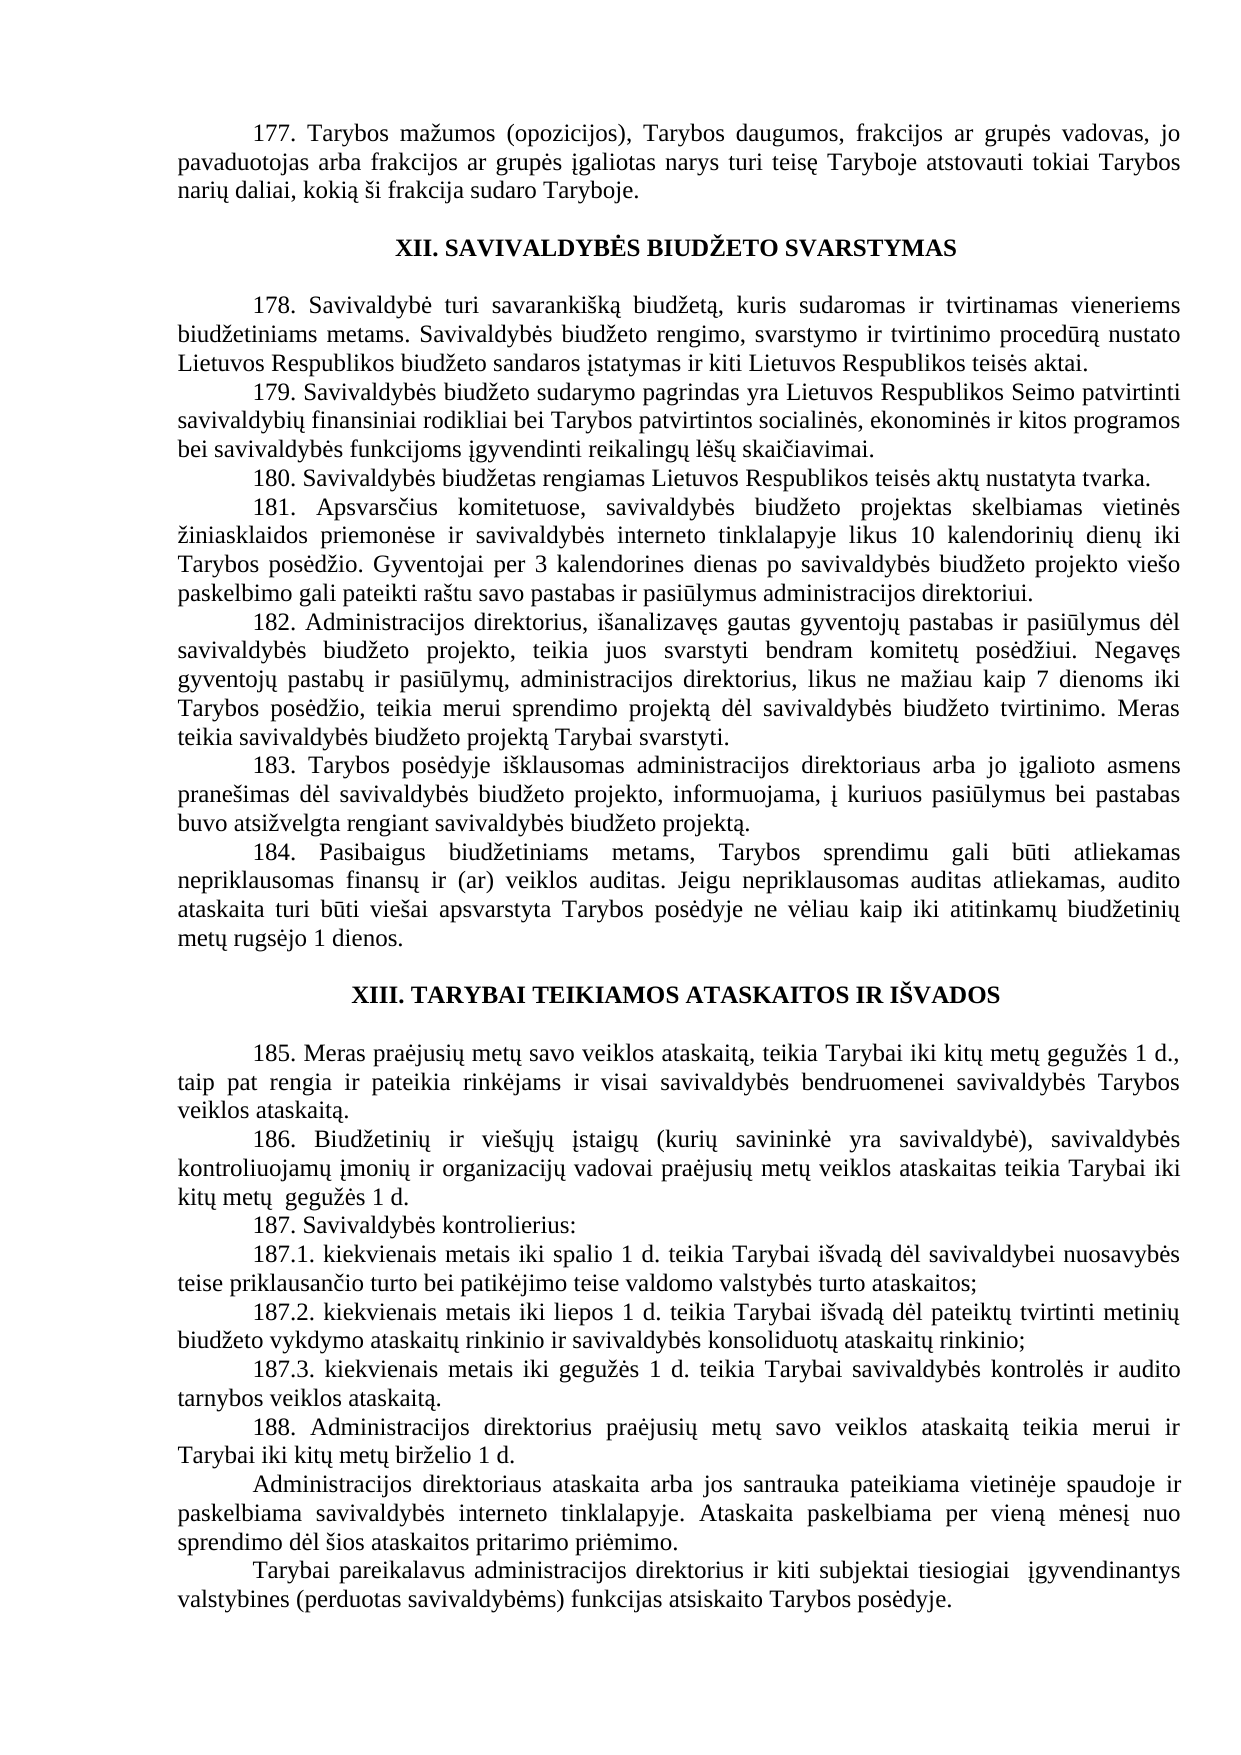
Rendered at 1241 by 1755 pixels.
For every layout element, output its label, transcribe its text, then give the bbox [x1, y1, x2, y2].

text 187. Savivaldybės kontrolierius: [177, 1211, 1181, 1239]
text 186. Biudžetinių ir viešųjų įstaigų (kurių savininkė yra savivaldybė), savivaldybės kontroliuojamų įmonių ir organizacijų vadovai praėjusių metų veiklos ataskaitas teikia Tarybai iki kitų metų gegužės 1 d. [177, 1124, 1181, 1211]
text 182. Administracijos direktorius, išanalizavęs gautas gyventojų pastabas ir pasiūlymus dėl savivaldybės biudžeto projekto, teikia juos svarstyti bendram komitetų posėdžiui. Negavęs gyventojų pastabų ir pasiūlymų, administracijos direktorius, likus ne mažiau kaip 7 dienoms iki Tarybos posėdžio, teikia merui sprendimo projektą dėl savivaldybės biudžeto tvirtinimo. Meras teikia savivaldybės biudžeto projektą Tarybai svarstyti. [177, 607, 1181, 751]
text 184. Pasibaigus biudžetiniams metams, Tarybos sprendimu gali būti atliekamas nepriklausomas finansų ir (ar) veiklos auditas. Jeigu nepriklausomas auditas atliekamas, audito ataskaita turi būti viešai apsvarstyta Tarybos posėdyje ne vėliau kaip iki atitinkamų biudžetinių metų rugsėjo 1 dienos. [177, 837, 1181, 952]
text 179. Savivaldybės biudžeto sudarymo pagrindas yra Lietuvos Respublikos Seimo patvirtinti savivaldybių finansiniai rodikliai bei Tarybos patvirtintos socialinės, ekonominės ir kitos programos bei savivaldybės funkcijoms įgyvendinti reikalingų lėšų skaičiavimai. [177, 377, 1181, 463]
text Administracijos direktoriaus ataskaita arba jos santrauka pateikiama vietinėje spaudoje ir paskelbiama savivaldybės interneto tinklalapyje. Ataskaita paskelbiama per vieną mėnesį nuo sprendimo dėl šios ataskaitos pritarimo priėmimo. [177, 1469, 1181, 1556]
text 183. Tarybos posėdyje išklausomas administracijos direktoriaus arba jo įgalioto asmens pranešimas dėl savivaldybės biudžeto projekto, informuojama, į kuriuos pasiūlymus bei pastabas buvo atsižvelgta rengiant savivaldybės biudžeto projektą. [177, 751, 1181, 837]
text 187.2. kiekvienais metais iki liepos 1 d. teikia Tarybai išvadą dėl pateiktų tvirtinti metinių biudžeto vykdymo ataskaitų rinkinio ir savivaldybės konsoliduotų ataskaitų rinkinio; [177, 1297, 1181, 1354]
text 185. Meras praėjusių metų savo veiklos ataskaitą, teikia Tarybai iki kitų metų gegužės 1 d., taip pat rengia ir pateikia rinkėjams ir visai savivaldybės bendruomenei savivaldybės Tarybos veiklos ataskaitą. [177, 1038, 1181, 1124]
text 180. Savivaldybės biudžetas rengiamas Lietuvos Respublikos teisės aktų nustatyta tvarka. [177, 463, 1181, 492]
text XIII. TARYBAI TEIKIAMOS ATASKAITOS IR IŠVADOS [177, 981, 1181, 1009]
text XII. SAVIVALDYBĖS BIUDŽETO SVARSTYMAS [177, 233, 1181, 262]
text 181. Apsvarsčius komitetuose, savivaldybės biudžeto projektas skelbiamas vietinės žiniasklaidos priemonėse ir savivaldybės interneto tinklalapyje likus 10 kalendorinių dienų iki Tarybos posėdžio. Gyventojai per 3 kalendorines dienas po savivaldybės biudžeto projekto viešo paskelbimo gali pateikti raštu savo pastabas ir pasiūlymus administracijos direktoriui. [177, 492, 1181, 607]
text Tarybai pareikalavus administracijos direktorius ir kiti subjektai tiesiogiai įgyvendinantys valstybines (perduotas savivaldybėms) funkcijas atsiskaito Tarybos posėdyje. [177, 1556, 1181, 1613]
text 178. Savivaldybė turi savarankišką biudžetą, kuris sudaromas ir tvirtinamas vieneriems biudžetiniams metams. Savivaldybės biudžeto rengimo, svarstymo ir tvirtinimo procedūrą nustato Lietuvos Respublikos biudžeto sandaros įstatymas ir kiti Lietuvos Respublikos teisės aktai. [177, 291, 1181, 377]
text 187.1. kiekvienais metais iki spalio 1 d. teikia Tarybai išvadą dėl savivaldybei nuosavybės teise priklausančio turto bei patikėjimo teise valdomo valstybės turto ataskaitos; [177, 1239, 1181, 1297]
text 187.3. kiekvienais metais iki gegužės 1 d. teikia Tarybai savivaldybės kontrolės ir audito tarnybos veiklos ataskaitą. [177, 1354, 1181, 1412]
text 177. Tarybos mažumos (opozicijos), Tarybos daugumos, frakcijos ar grupės vadovas, jo pavaduotojas arba frakcijos ar grupės įgaliotas narys turi teisę Taryboje atstovauti tokiai Tarybos narių daliai, kokią ši frakcija sudaro Taryboje. [177, 118, 1181, 204]
text 188. Administracijos direktorius praėjusių metų savo veiklos ataskaitą teikia merui ir Tarybai iki kitų metų birželio 1 d. [177, 1412, 1181, 1469]
